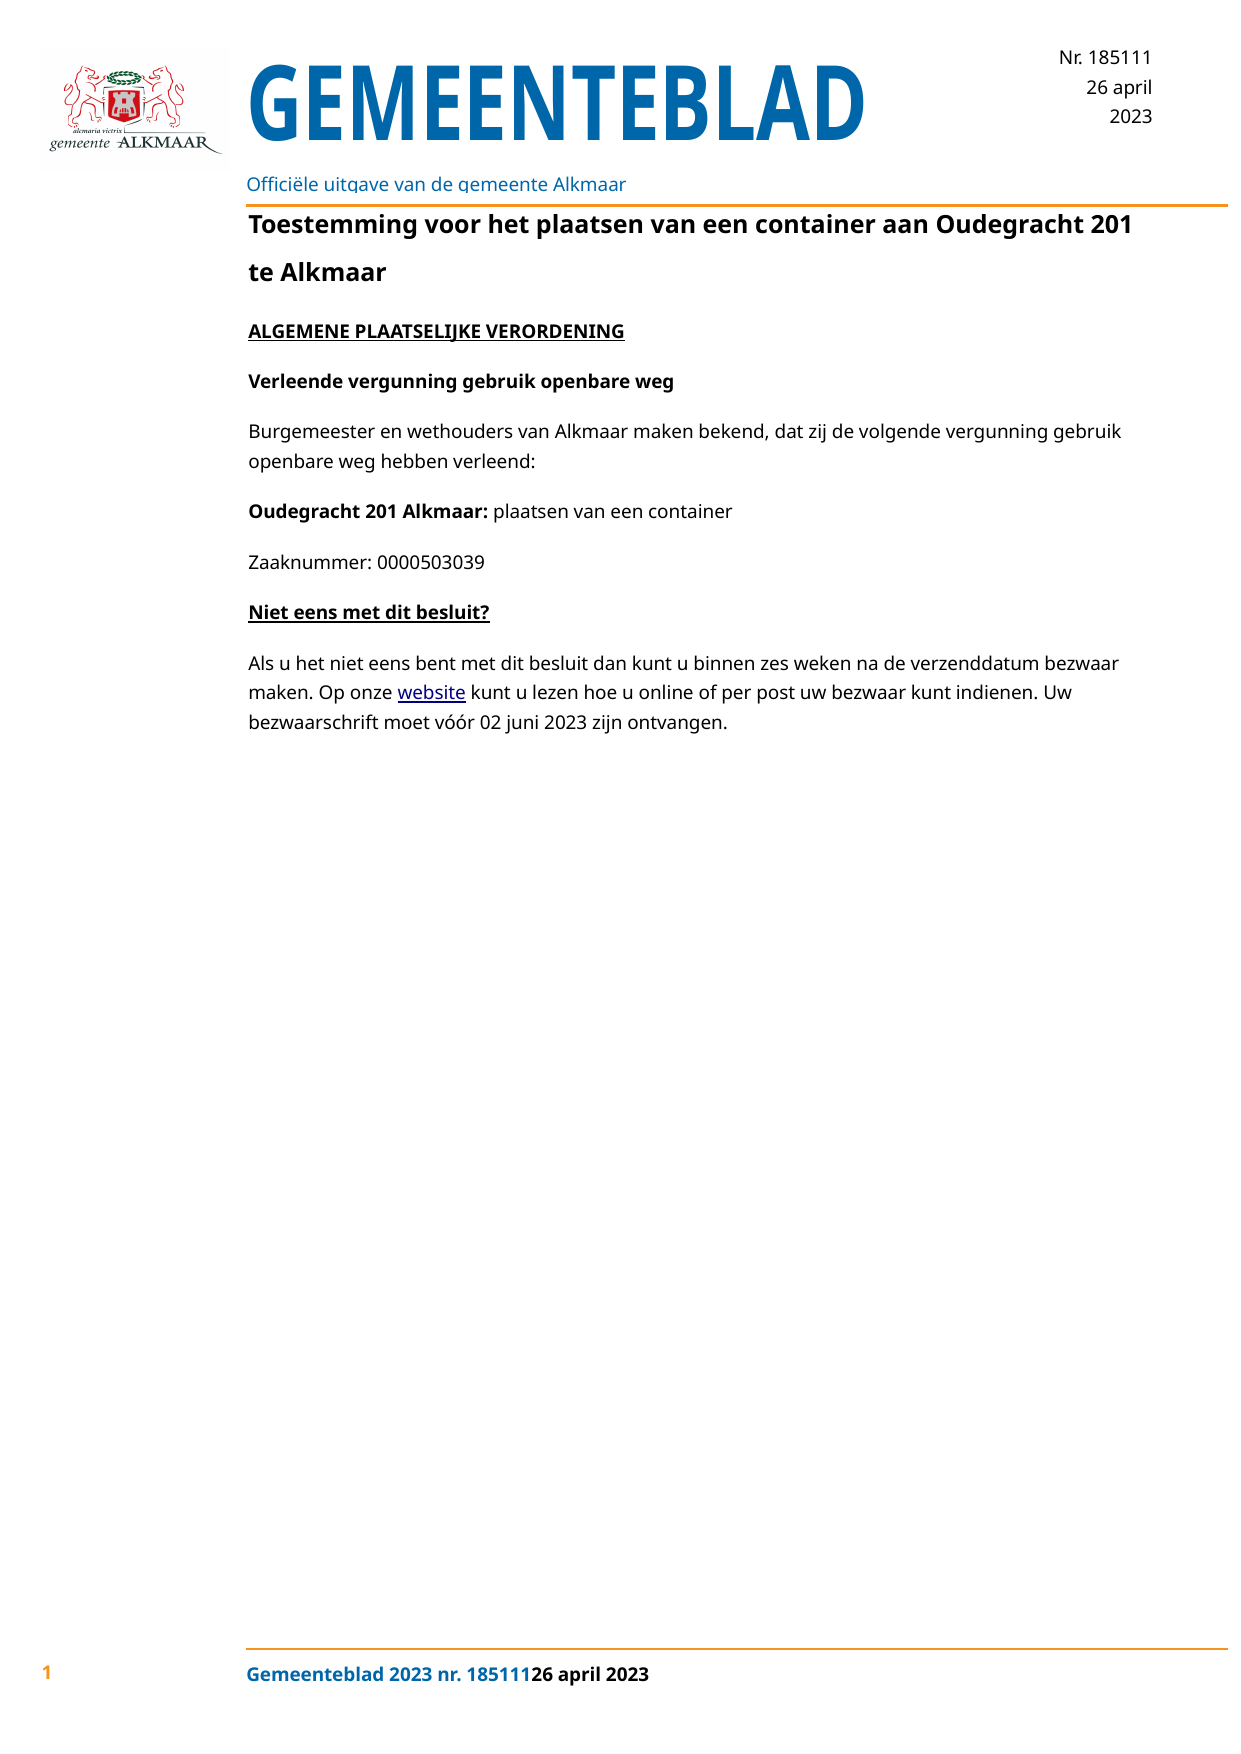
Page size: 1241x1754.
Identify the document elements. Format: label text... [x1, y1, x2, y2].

text Als u het niet eens bent met dit besluit dan kunt u binnen zes weken na de verzenddatum bezwaar maken. Op onze website kunt u lezen hoe u online of per post uw bezwaar kunt indienen. Uw bezwaarschrift moet vóór 02 juni 2023 zijn ontvangen. [248, 650, 1152, 735]
text Toestemming voor het plaatsen van een container aan Oudegracht 201 te Alkmaar [248, 207, 1152, 288]
text ALGEMENE PLAATSELIJKE VERORDENING [248, 318, 1152, 344]
text Zaaknummer: 0000503039 [248, 549, 1152, 575]
text Oudegracht 201 Alkmaar: plaatsen van een container [248, 499, 1152, 524]
text Verleende vergunning gebruik openbare weg [248, 368, 1152, 394]
picture [41, 47, 231, 172]
text Burgemeester en wethouders van Alkmaar maken bekend, dat zij de volgende vergunning gebruik openbare weg hebben verleend: [248, 419, 1152, 474]
text Niet eens met dit besluit? [248, 599, 1152, 625]
